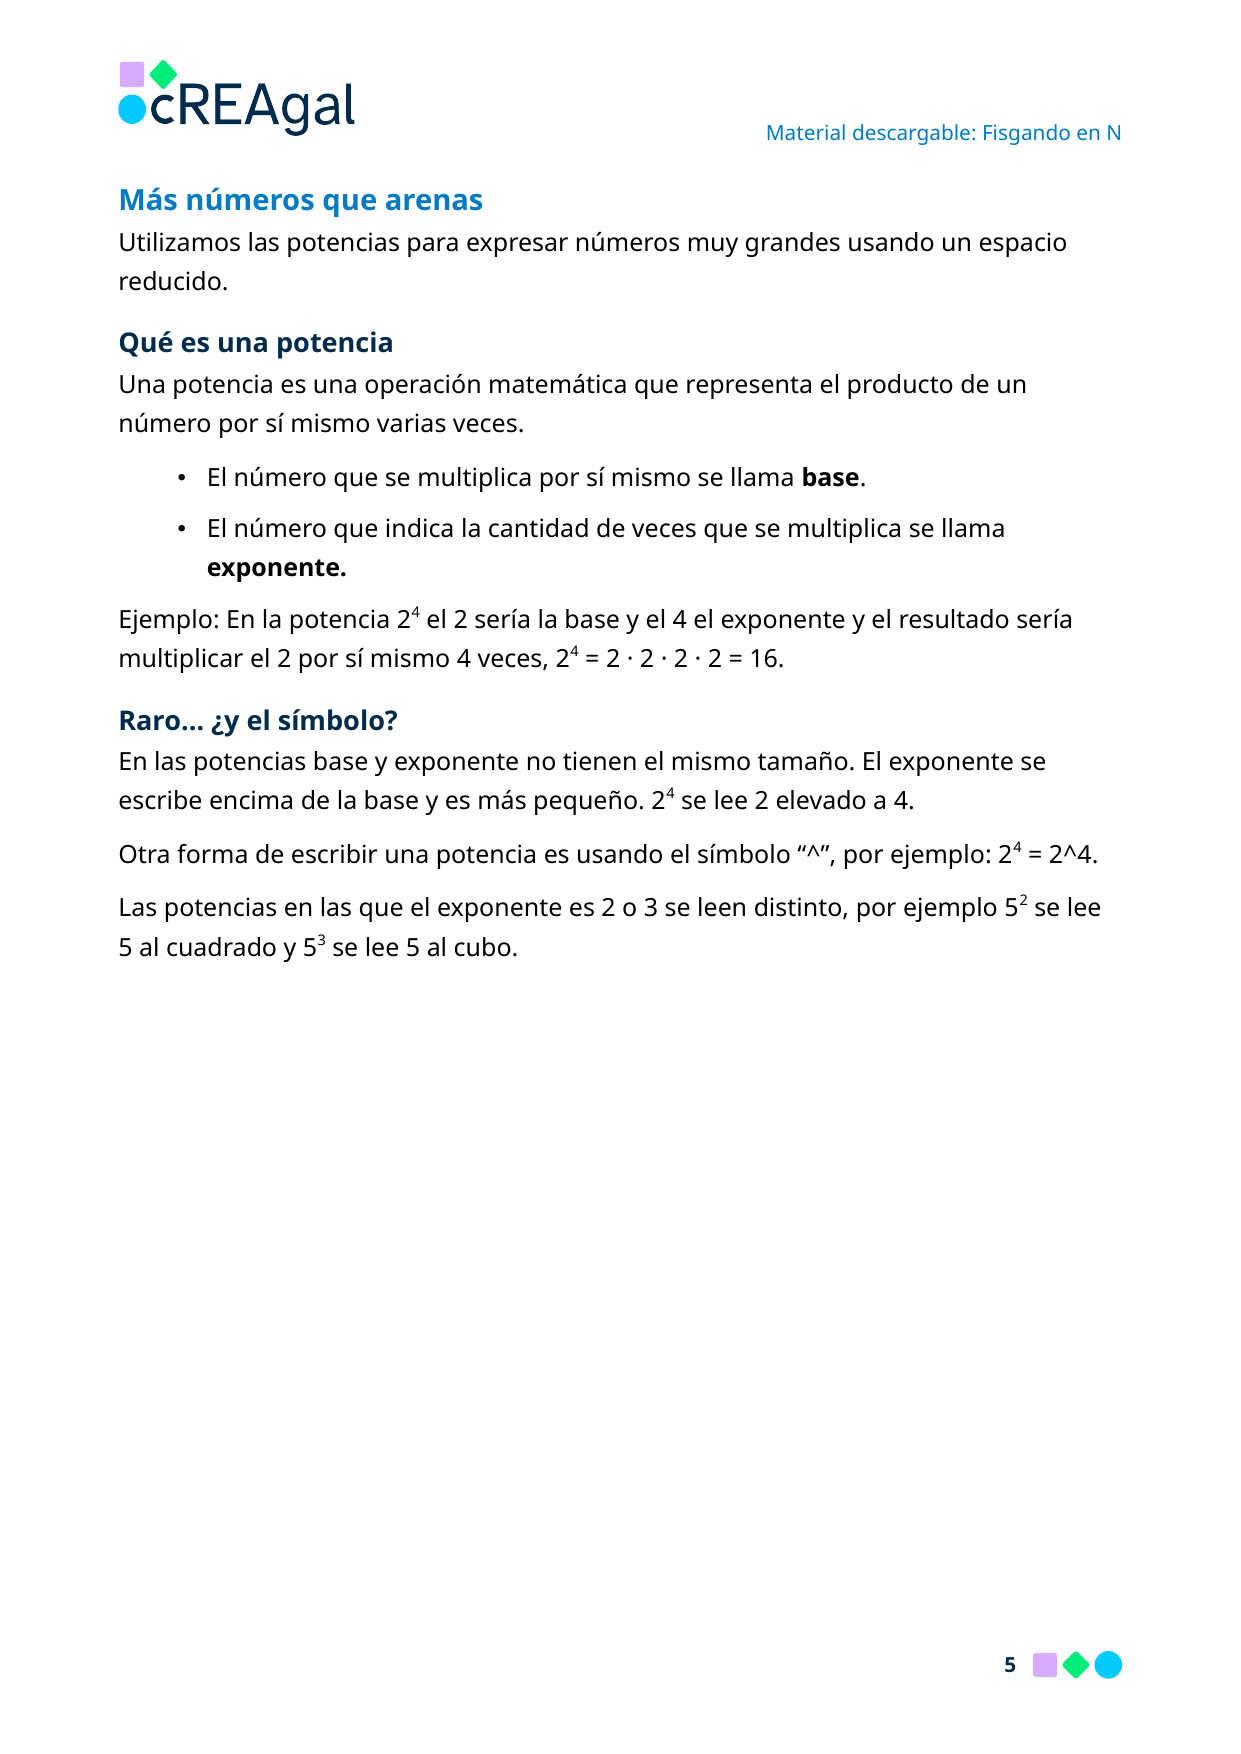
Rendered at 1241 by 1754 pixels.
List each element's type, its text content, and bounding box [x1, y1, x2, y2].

text Una potencia es una operación matemática que representa el producto de un número por sí mismo varias veces. [118, 366, 1122, 439]
text Ejemplo: En la potencia 24 el 2 sería la base y el 4 el exponente y el resultado sería multiplicar el 2 por sí mismo 4 veces, 24 = 2 · 2 · 2 · 2 = 16. [118, 602, 1122, 675]
picture [118, 60, 355, 136]
subtitle Qué es una potencia [118, 324, 1122, 361]
text En las potencias base y exponente no tienen el mismo tamaño. El exponente se escribe encima de la base y es más pequeño. 24 se lee 2 elevado a 4. [118, 743, 1122, 817]
list El número que se multiplica por sí mismo se llama base. [177, 459, 1122, 493]
subtitle Raro… ¿y el símbolo? [118, 701, 1122, 738]
text Utilizamos las potencias para expresar números muy grandes usando un espacio reducido. [118, 225, 1122, 298]
list El número que indica la cantidad de veces que se multiplica se llama exponente. [177, 511, 1122, 584]
text Otra forma de escribir una potencia es usando el símbolo “^”, por ejemplo: 24 = 2^4. [118, 836, 1122, 870]
text Las potencias en las que el exponente es 2 o 3 se leen distinto, por ejemplo 52 se lee 5 al cuadrado y 53 se lee 5 al cubo. [118, 890, 1122, 963]
subtitle Más números que arenas [118, 179, 1122, 219]
